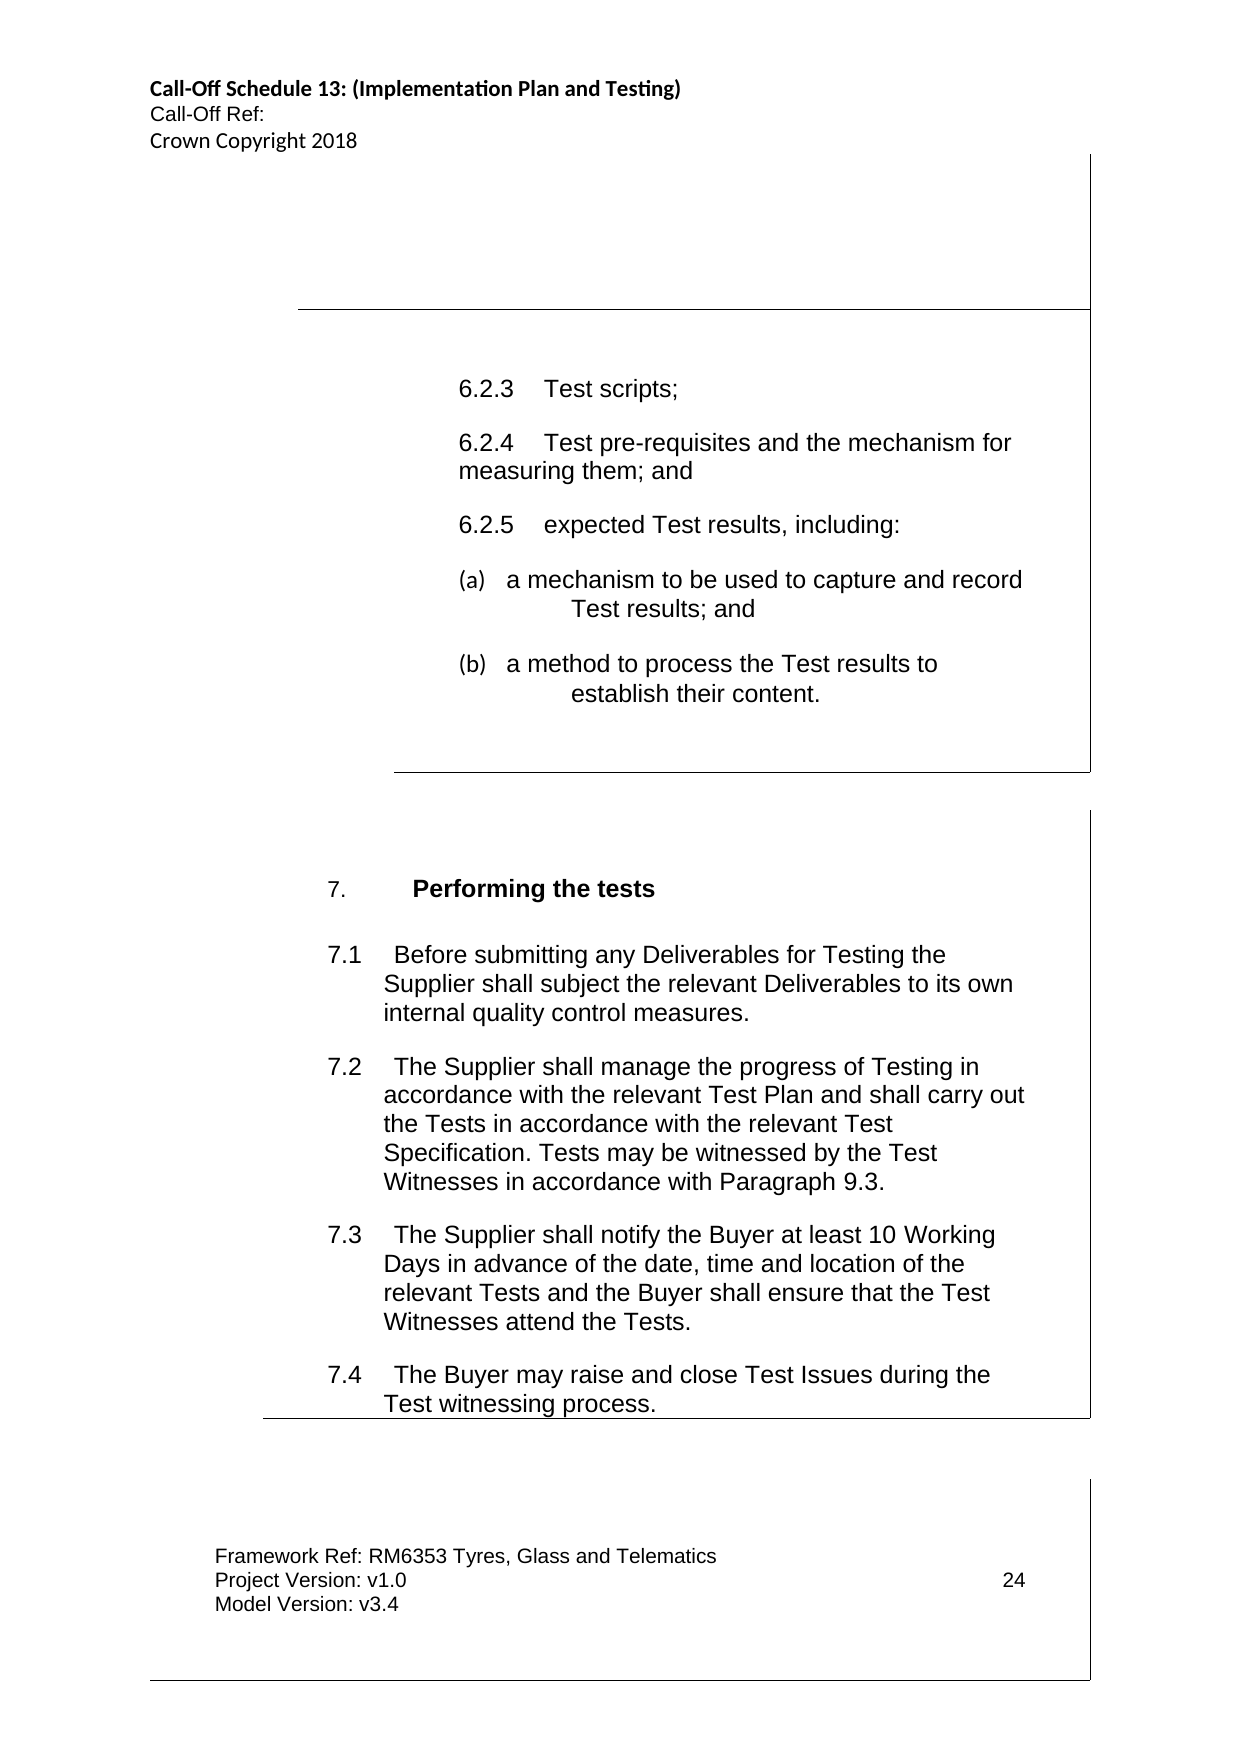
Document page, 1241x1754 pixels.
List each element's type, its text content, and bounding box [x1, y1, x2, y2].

list Before submitting any Deliverables for Testing the Supplier shall subject the relevant Deliverables to its own internal quality control measures. [262, 876, 1090, 987]
list a method to process the Test results to establish their content. [394, 583, 1090, 772]
list The Supplier shall notify the Buyer at least 10 Working Days in advance of the date, time and location of the relevant Tests and the Buyer shall ensure that the Test Witnesses attend the Tests. [262, 1156, 1090, 1296]
list a mechanism to be used to capture and record Test results; and [394, 499, 1090, 583]
list Performing the tests [262, 809, 1090, 876]
list The Buyer may raise and close Test Issues during the Test witnessing process. [262, 1296, 1090, 1418]
list The Supplier shall manage the progress of Testing in accordance with the relevant Test Plan and shall carry out the Tests in accordance with the relevant Test Specification. Tests may be witnessed by the Test Witnesses in accordance with Paragraph 9.3. [262, 987, 1090, 1156]
list Test pre-requisites and the mechanism for measuring them; and [394, 363, 1090, 446]
list Test scripts; [394, 309, 1090, 363]
list expected Test results, including: [394, 446, 1090, 499]
